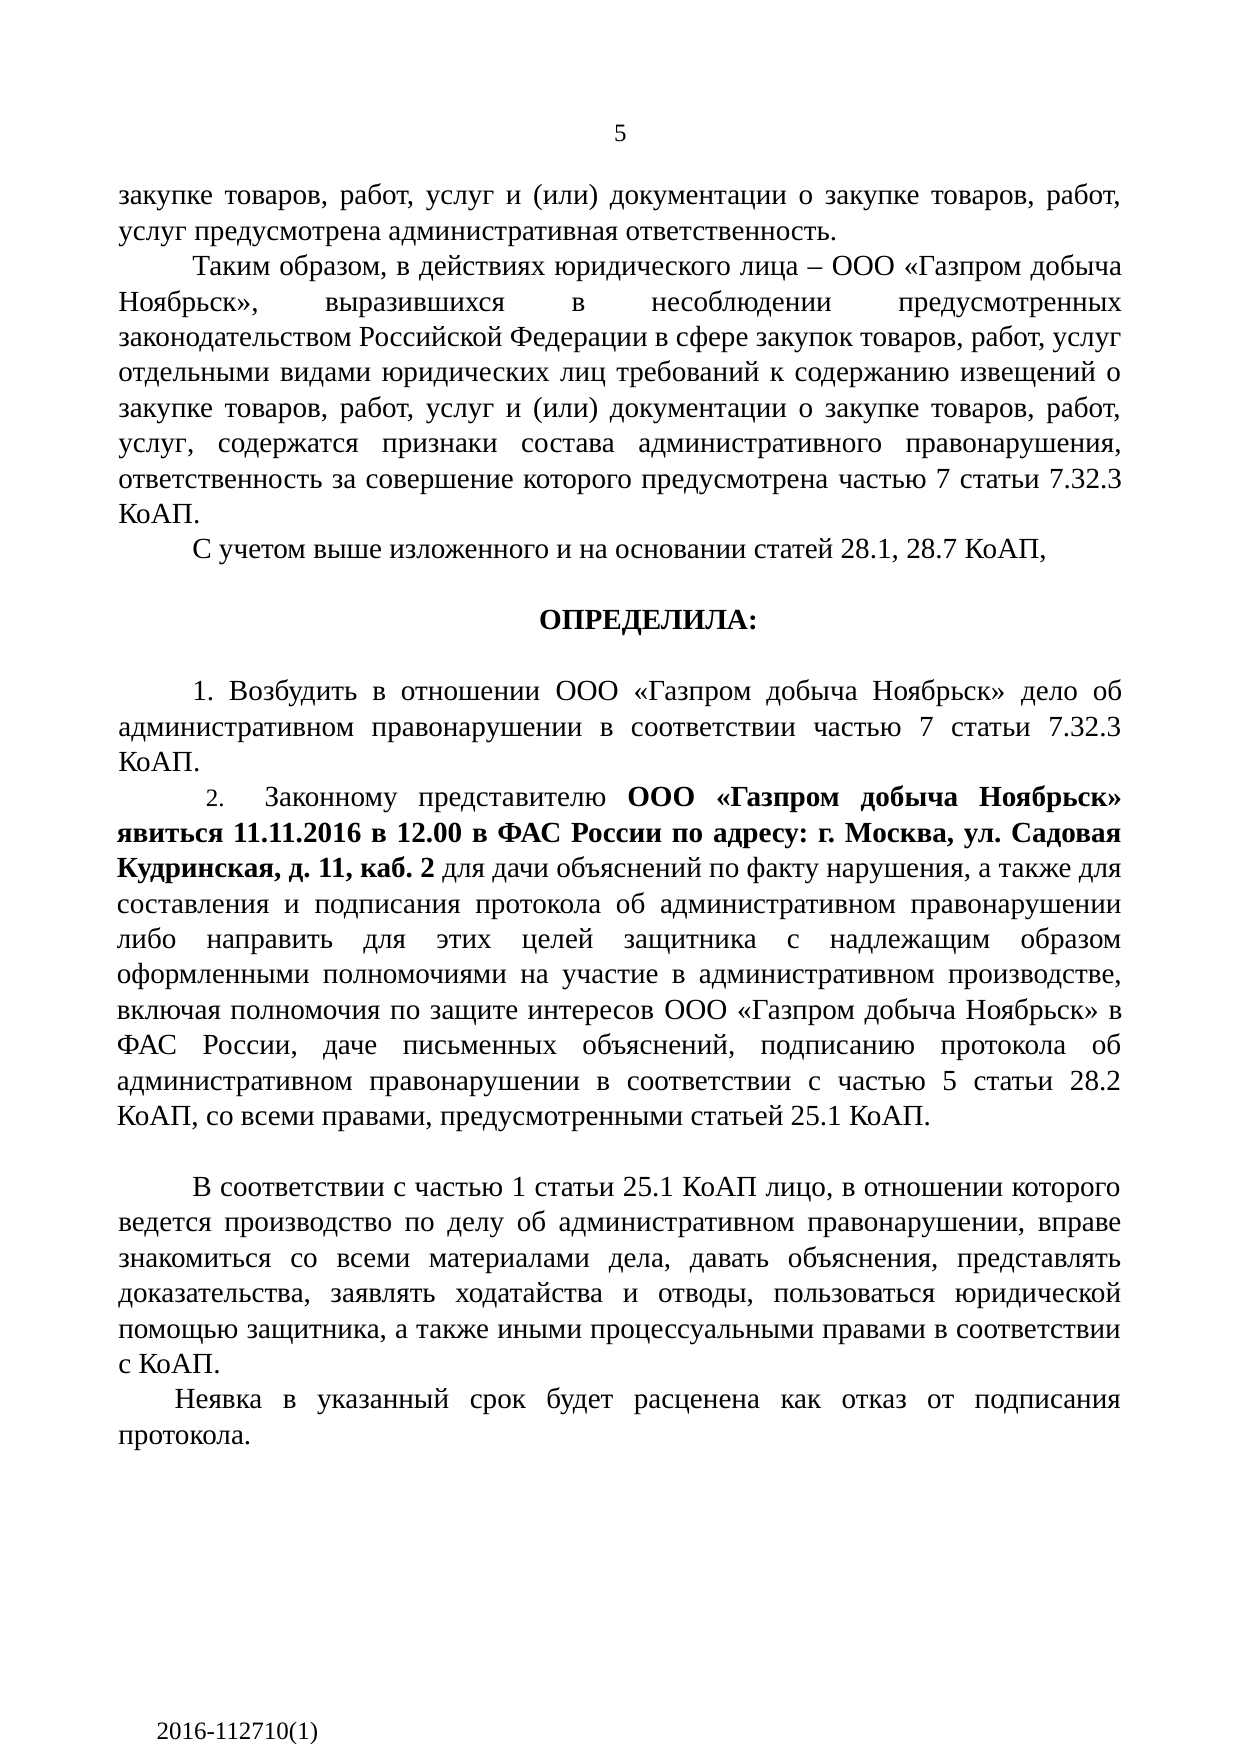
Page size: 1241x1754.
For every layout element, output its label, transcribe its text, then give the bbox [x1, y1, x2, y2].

list Законному представителю ООО «Газпром добыча Ноябрьск» явиться 11.11.2016 в 12.00 в ФАС России по адресу: г. Москва, ул. Садовая Кудринская, д. 11, каб. 2 для дачи объяснений по факту нарушения, а также для составления и подписания протокола об административном правонарушении либо направить для этих целей защитника с надлежащим образом оформленными полномочиями на участие в административном производстве, включая полномочия по защите интересов ООО «Газпром добыча Ноябрьск» в ФАС России, даче письменных объяснений, подписанию протокола об административном правонарушении в соответствии с частью 5 статьи 28.2 КоАП, со всеми правами, предусмотренными статьей 25.1 КоАП. [117, 778, 1122, 1133]
text закупке товаров, работ, услуг и (или) документации о закупке товаров, работ, услуг предусмотрена административная ответственность. [118, 176, 1122, 247]
text С учетом выше изложенного и на основании статей 28.1, 28.7 КоАП, [118, 531, 1122, 566]
text ОПРЕДЕЛИЛА: [118, 601, 1122, 637]
text В соответствии с частью 1 статьи 25.1 КоАП лицо, в отношении которого ведется производство по делу об административном правонарушении, вправе знакомиться со всеми материалами дела, давать объяснения, представлять доказательства, заявлять ходатайства и отводы, пользоваться юридической помощью защитника, а также иными процессуальными правами в соответствии с КоАП. [118, 1168, 1122, 1381]
text Таким образом, в действиях юридического лица – ООО «Газпром добыча Ноябрьск», выразившихся в несоблюдении предусмотренных законодательством Российской Федерации в сфере закупок товаров, работ, услуг отдельными видами юридических лиц требований к содержанию извещений о закупке товаров, работ, услуг и (или) документации о закупке товаров, работ, услуг, содержатся признаки состава административного правонарушения, ответственность за совершение которого предусмотрена частью 7 статьи 7.32.3 КоАП. [118, 247, 1122, 531]
text Неявка в указанный срок будет расценена как отказ от подписания протокола. [118, 1381, 1122, 1451]
text 1. Возбудить в отношении ООО «Газпром добыча Ноябрьск» дело об административном правонарушении в соответствии частью 7 статьи 7.32.3 КоАП. [118, 672, 1122, 778]
